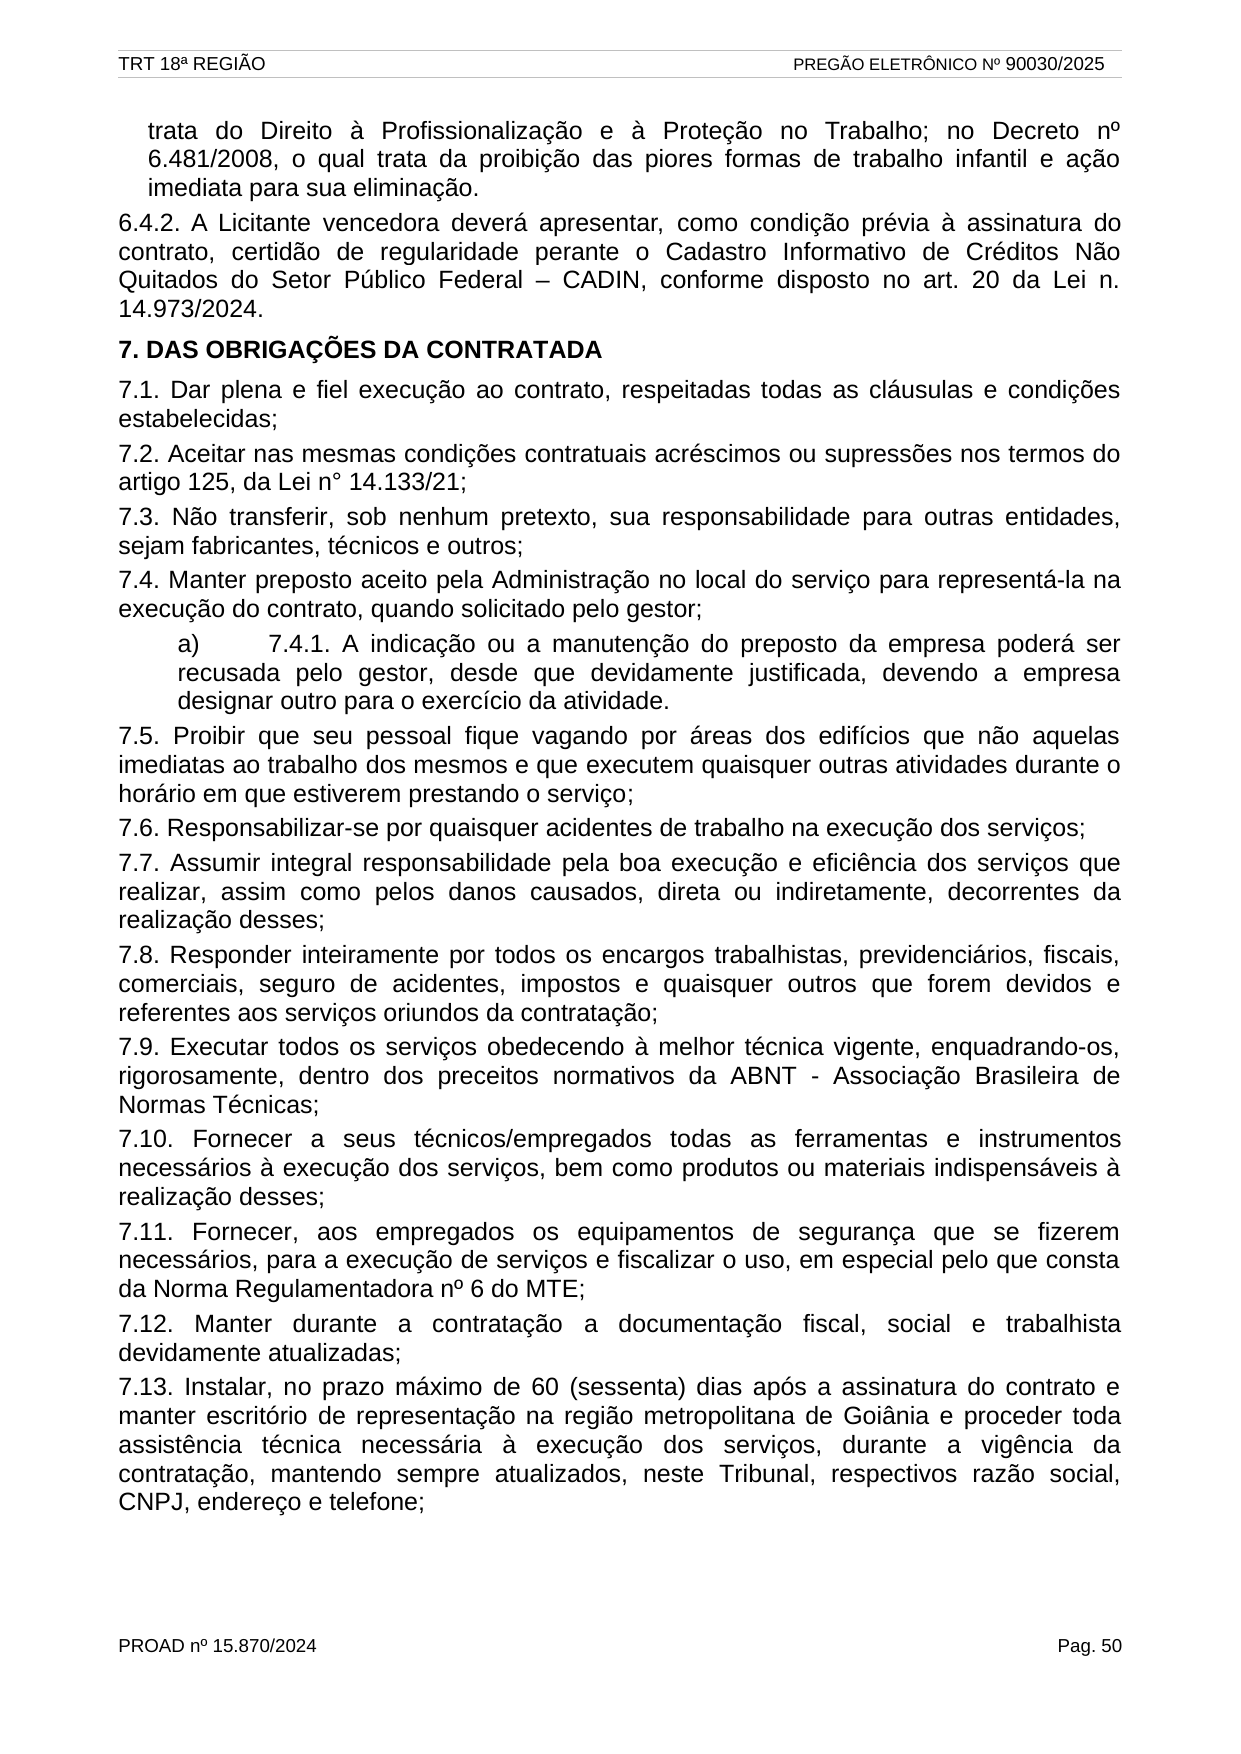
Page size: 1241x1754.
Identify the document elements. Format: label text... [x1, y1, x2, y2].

text 7.13. Instalar, no prazo máximo de 60 (sessenta) dias após a assinatura do contrato e manter escritório de representação na região metropolitana de Goiânia e proceder toda assistência técnica necessária à execução dos serviços, durante a vigência da contratação, mantendo sempre atualizados, neste Tribunal, respectivos razão social, CNPJ, endereço e telefone; [118, 1372, 1122, 1516]
text 7.5. Proibir que seu pessoal fique vagando por áreas dos edifícios que não aquelas imediatas ao trabalho dos mesmos e que executem quaisquer outras atividades durante o horário em que estiverem prestando o serviço; [118, 721, 1122, 807]
text 7.4. Manter preposto aceito pela Administração no local do serviço para representá-la na execução do contrato, quando solicitado pelo gestor; [118, 565, 1122, 623]
text 7.12. Manter durante a contratação a documentação fiscal, social e trabalhista devidamente atualizadas; [118, 1309, 1122, 1366]
text 7.7. Assumir integral responsabilidade pela boa execução e eficiência dos serviços que realizar, assim como pelos danos causados, direta ou indiretamente, decorrentes da realização desses; [118, 848, 1122, 934]
text 7.2. Aceitar nas mesmas condições contratuais acréscimos ou supressões nos termos do artigo 125, da Lei n° 14.133/21; [118, 438, 1122, 496]
text 7.11. Fornecer, aos empregados os equipamentos de segurança que se fizerem necessários, para a execução de serviços e fiscalizar o uso, em especial pelo que consta da Norma Regulamentadora nº 6 do MTE; [118, 1217, 1122, 1303]
text 6.4.2. A Licitante vencedora deverá apresentar, como condição prévia à assinatura do contrato, certidão de regularidade perante o Cadastro Informativo de Créditos Não Quitados do Setor Público Federal – CADIN, conforme disposto no art. 20 da Lei n. 14.973/2024. [118, 208, 1122, 323]
text 7.8. Responder inteiramente por todos os encargos trabalhistas, previdenciários, fiscais, comerciais, seguro de acidentes, impostos e quaisquer outros que forem devidos e referentes aos serviços oriundos da contratação; [118, 940, 1122, 1026]
text 7.10. Fornecer a seus técnicos/empregados todas as ferramentas e instrumentos necessários à execução dos serviços, bem como produtos ou materiais indispensáveis à realização desses; [118, 1124, 1122, 1211]
text 7.9. Executar todos os serviços obedecendo à melhor técnica vigente, enquadrando-os, rigorosamente, dentro dos preceitos normativos da ABNT - Associação Brasileira de Normas Técnicas; [118, 1032, 1122, 1118]
text 7. DAS OBRIGAÇÕES DA CONTRATADA [118, 334, 1122, 363]
text 7.1. Dar plena e fiel execução ao contrato, respeitadas todas as cláusulas e condições estabelecidas; [118, 375, 1122, 433]
text 7.3. Não transferir, sob nenhum pretexto, sua responsabilidade para outras entidades, sejam fabricantes, técnicos e outros; [118, 502, 1122, 559]
text trata do Direito à Profissionalização e à Proteção no Trabalho; no Decreto nº 6.481/2008, o qual trata da proibição das piores formas de trabalho infantil e ação imediata para sua eliminação. [148, 116, 1122, 202]
list 7.4.1. A indicação ou a manutenção do preposto da empresa poderá ser recusada pelo gestor, desde que devidamente justificada, devendo a empresa designar outro para o exercício da atividade. [177, 629, 1122, 715]
text 7.6. Responsabilizar-se por quaisquer acidentes de trabalho na execução dos serviços; [118, 813, 1122, 842]
